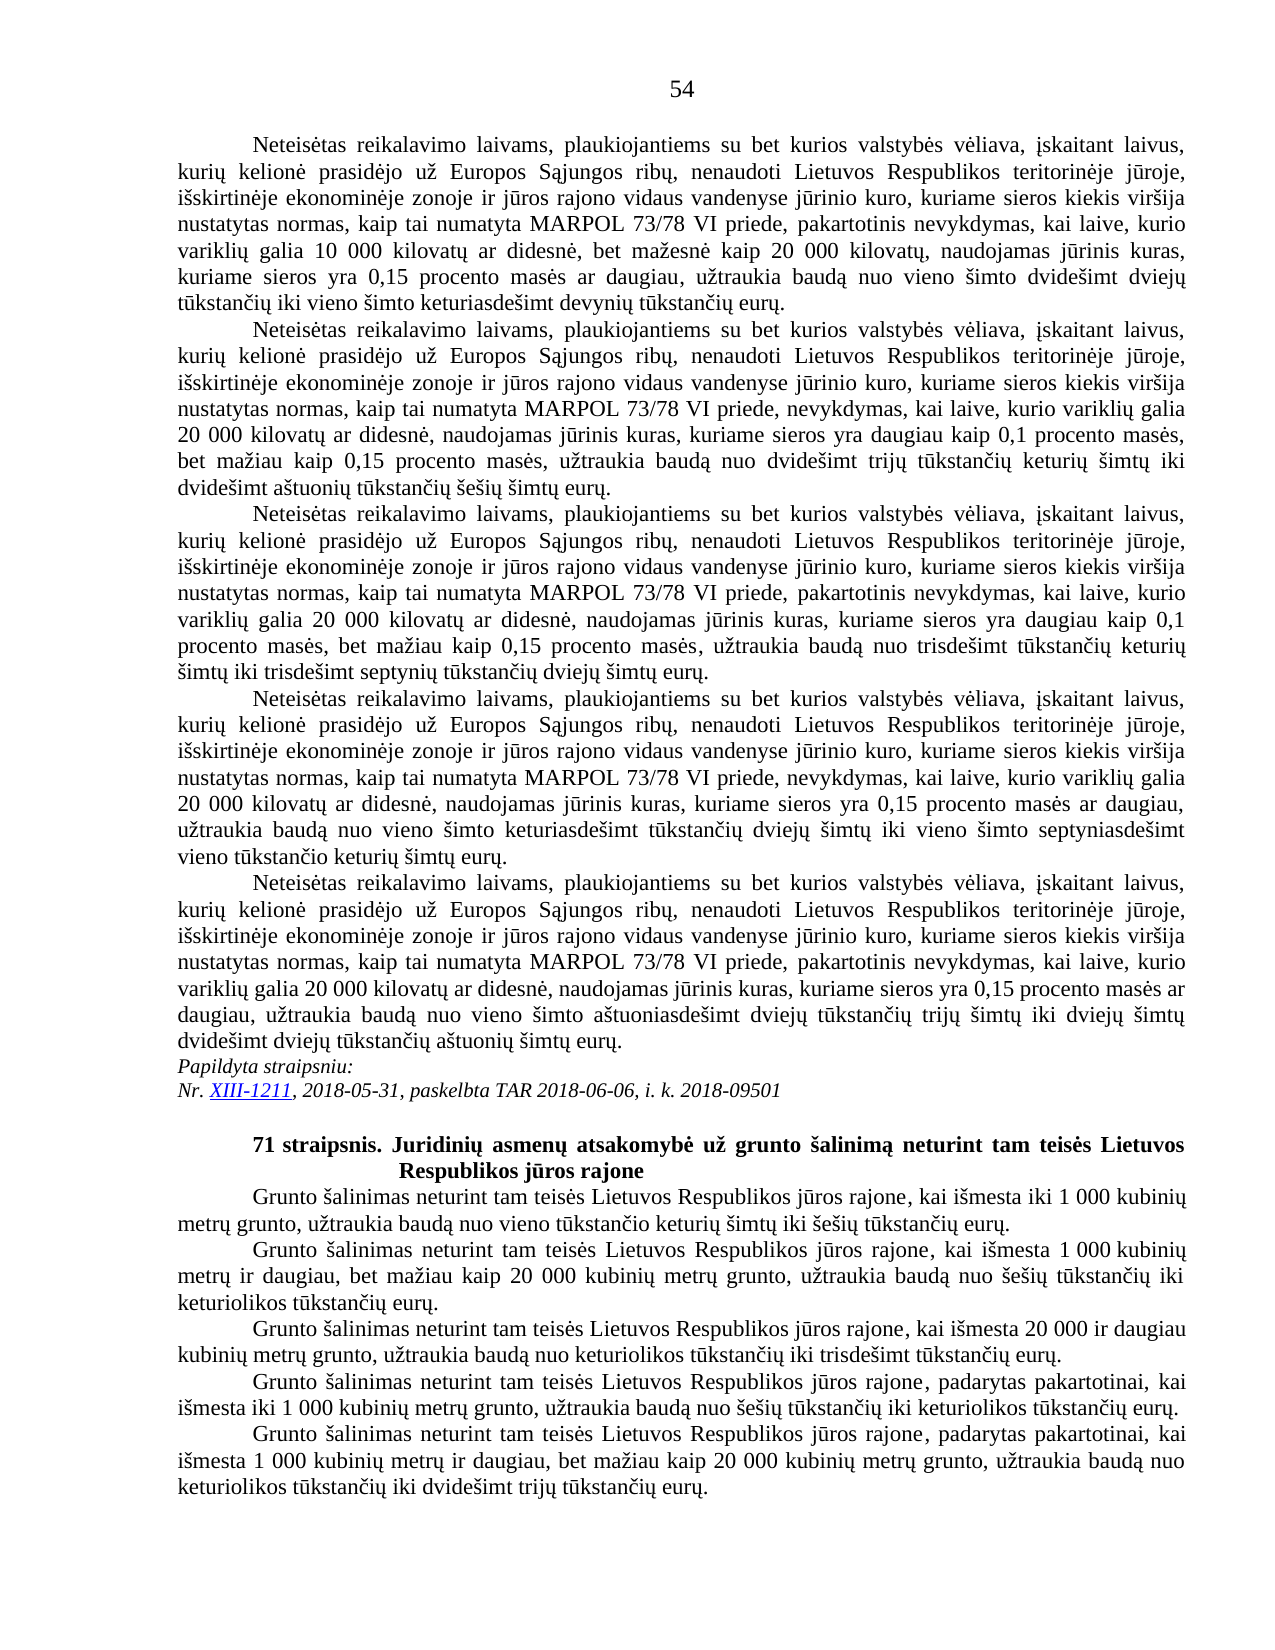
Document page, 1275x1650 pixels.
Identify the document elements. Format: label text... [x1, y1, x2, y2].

text Grunto šalinimas neturint tam teisės Lietuvos Respublikos jūros rajone, padarytas pakartotinai, kai išmesta iki 1 000 kubinių metrų grunto, užtraukia baudą nuo šešių tūkstančių iki keturiolikos tūkstančių eurų. [177, 1368, 1186, 1421]
text Neteisėtas reikalavimo laivams, plaukiojantiems su bet kurios valstybės vėliava, įskaitant laivus, kurių kelionė prasidėjo už Europos Sąjungos ribų, nenaudoti Lietuvos Respublikos teritorinėje jūroje, išskirtinėje ekonominėje zonoje ir jūros rajono vidaus vandenyse jūrinio kuro, kuriame sieros kiekis viršija nustatytas normas, kaip tai numatyta MARPOL 73/78 VI priede, nevykdymas, kai laive, kurio variklių galia 20 000 kilovatų ar didesnė, naudojamas jūrinis kuras, kuriame sieros yra daugiau kaip 0,1 procento masės, bet mažiau kaip 0,15 procento masės, užtraukia baudą nuo dvidešimt trijų tūkstančių keturių šimtų iki dvidešimt aštuonių tūkstančių šešių šimtų eurų. [177, 316, 1186, 500]
text Neteisėtas reikalavimo laivams, plaukiojantiems su bet kurios valstybės vėliava, įskaitant laivus, kurių kelionė prasidėjo už Europos Sąjungos ribų, nenaudoti Lietuvos Respublikos teritorinėje jūroje, išskirtinėje ekonominėje zonoje ir jūros rajono vidaus vandenyse jūrinio kuro, kuriame sieros kiekis viršija nustatytas normas, kaip tai numatyta MARPOL 73/78 VI priede, pakartotinis nevykdymas, kai laive, kurio variklių galia 10 000 kilovatų ar didesnė, bet mažesnė kaip 20 000 kilovatų, naudojamas jūrinis kuras, kuriame sieros yra 0,15 procento masės ar daugiau, užtraukia baudą nuo vieno šimto dvidešimt dviejų tūkstančių iki vieno šimto keturiasdešimt devynių tūkstančių eurų. [177, 131, 1186, 316]
text Nr. XIII-1211, 2018-05-31, paskelbta TAR 2018-06-06, i. k. 2018-09501 [177, 1078, 1186, 1102]
text Grunto šalinimas neturint tam teisės Lietuvos Respublikos jūros rajone, padarytas pakartotinai, kai išmesta 1 000 kubinių metrų ir daugiau, bet mažiau kaip 20 000 kubinių metrų grunto, užtraukia baudą nuo keturiolikos tūkstančių iki dvidešimt trijų tūkstančių eurų. [177, 1421, 1186, 1499]
text Grunto šalinimas neturint tam teisės Lietuvos Respublikos jūros rajone, kai išmesta 20 000 ir daugiau kubinių metrų grunto, užtraukia baudą nuo keturiolikos tūkstančių iki trisdešimt tūkstančių eurų. [177, 1315, 1186, 1368]
text Neteisėtas reikalavimo laivams, plaukiojantiems su bet kurios valstybės vėliava, įskaitant laivus, kurių kelionė prasidėjo už Europos Sąjungos ribų, nenaudoti Lietuvos Respublikos teritorinėje jūroje, išskirtinėje ekonominėje zonoje ir jūros rajono vidaus vandenyse jūrinio kuro, kuriame sieros kiekis viršija nustatytas normas, kaip tai numatyta MARPOL 73/78 VI priede, pakartotinis nevykdymas, kai laive, kurio variklių galia 20 000 kilovatų ar didesnė, naudojamas jūrinis kuras, kuriame sieros yra daugiau kaip 0,1 procento masės, bet mažiau kaip 0,15 procento masės, užtraukia baudą nuo trisdešimt tūkstančių keturių šimtų iki trisdešimt septynių tūkstančių dviejų šimtų eurų. [177, 500, 1186, 685]
text Papildyta straipsniu: [177, 1054, 1186, 1078]
text Grunto šalinimas neturint tam teisės Lietuvos Respublikos jūros rajone, kai išmesta iki 1 000 kubinių metrų grunto, užtraukia baudą nuo vieno tūkstančio keturių šimtų iki šešių tūkstančių eurų. [177, 1183, 1186, 1236]
text Grunto šalinimas neturint tam teisės Lietuvos Respublikos jūros rajone, kai išmesta 1 000 kubinių metrų ir daugiau, bet mažiau kaip 20 000 kubinių metrų grunto, užtraukia baudą nuo šešių tūkstančių iki keturiolikos tūkstančių eurų. [177, 1236, 1186, 1315]
text 71 straipsnis. Juridinių asmenų atsakomybė už grunto šalinimą neturint tam teisės Lietuvos Respublikos jūros rajone [252, 1131, 1186, 1183]
text Neteisėtas reikalavimo laivams, plaukiojantiems su bet kurios valstybės vėliava, įskaitant laivus, kurių kelionė prasidėjo už Europos Sąjungos ribų, nenaudoti Lietuvos Respublikos teritorinėje jūroje, išskirtinėje ekonominėje zonoje ir jūros rajono vidaus vandenyse jūrinio kuro, kuriame sieros kiekis viršija nustatytas normas, kaip tai numatyta MARPOL 73/78 VI priede, nevykdymas, kai laive, kurio variklių galia 20 000 kilovatų ar didesnė, naudojamas jūrinis kuras, kuriame sieros yra 0,15 procento masės ar daugiau, užtraukia baudą nuo vieno šimto keturiasdešimt tūkstančių dviejų šimtų iki vieno šimto septyniasdešimt vieno tūkstančio keturių šimtų eurų. [177, 685, 1186, 869]
text Neteisėtas reikalavimo laivams, plaukiojantiems su bet kurios valstybės vėliava, įskaitant laivus, kurių kelionė prasidėjo už Europos Sąjungos ribų, nenaudoti Lietuvos Respublikos teritorinėje jūroje, išskirtinėje ekonominėje zonoje ir jūros rajono vidaus vandenyse jūrinio kuro, kuriame sieros kiekis viršija nustatytas normas, kaip tai numatyta MARPOL 73/78 VI priede, pakartotinis nevykdymas, kai laive, kurio variklių galia 20 000 kilovatų ar didesnė, naudojamas jūrinis kuras, kuriame sieros yra 0,15 procento masės ar daugiau, užtraukia baudą nuo vieno šimto aštuoniasdešimt dviejų tūkstančių trijų šimtų iki dviejų šimtų dvidešimt dviejų tūkstančių aštuonių šimtų eurų. [177, 869, 1186, 1054]
